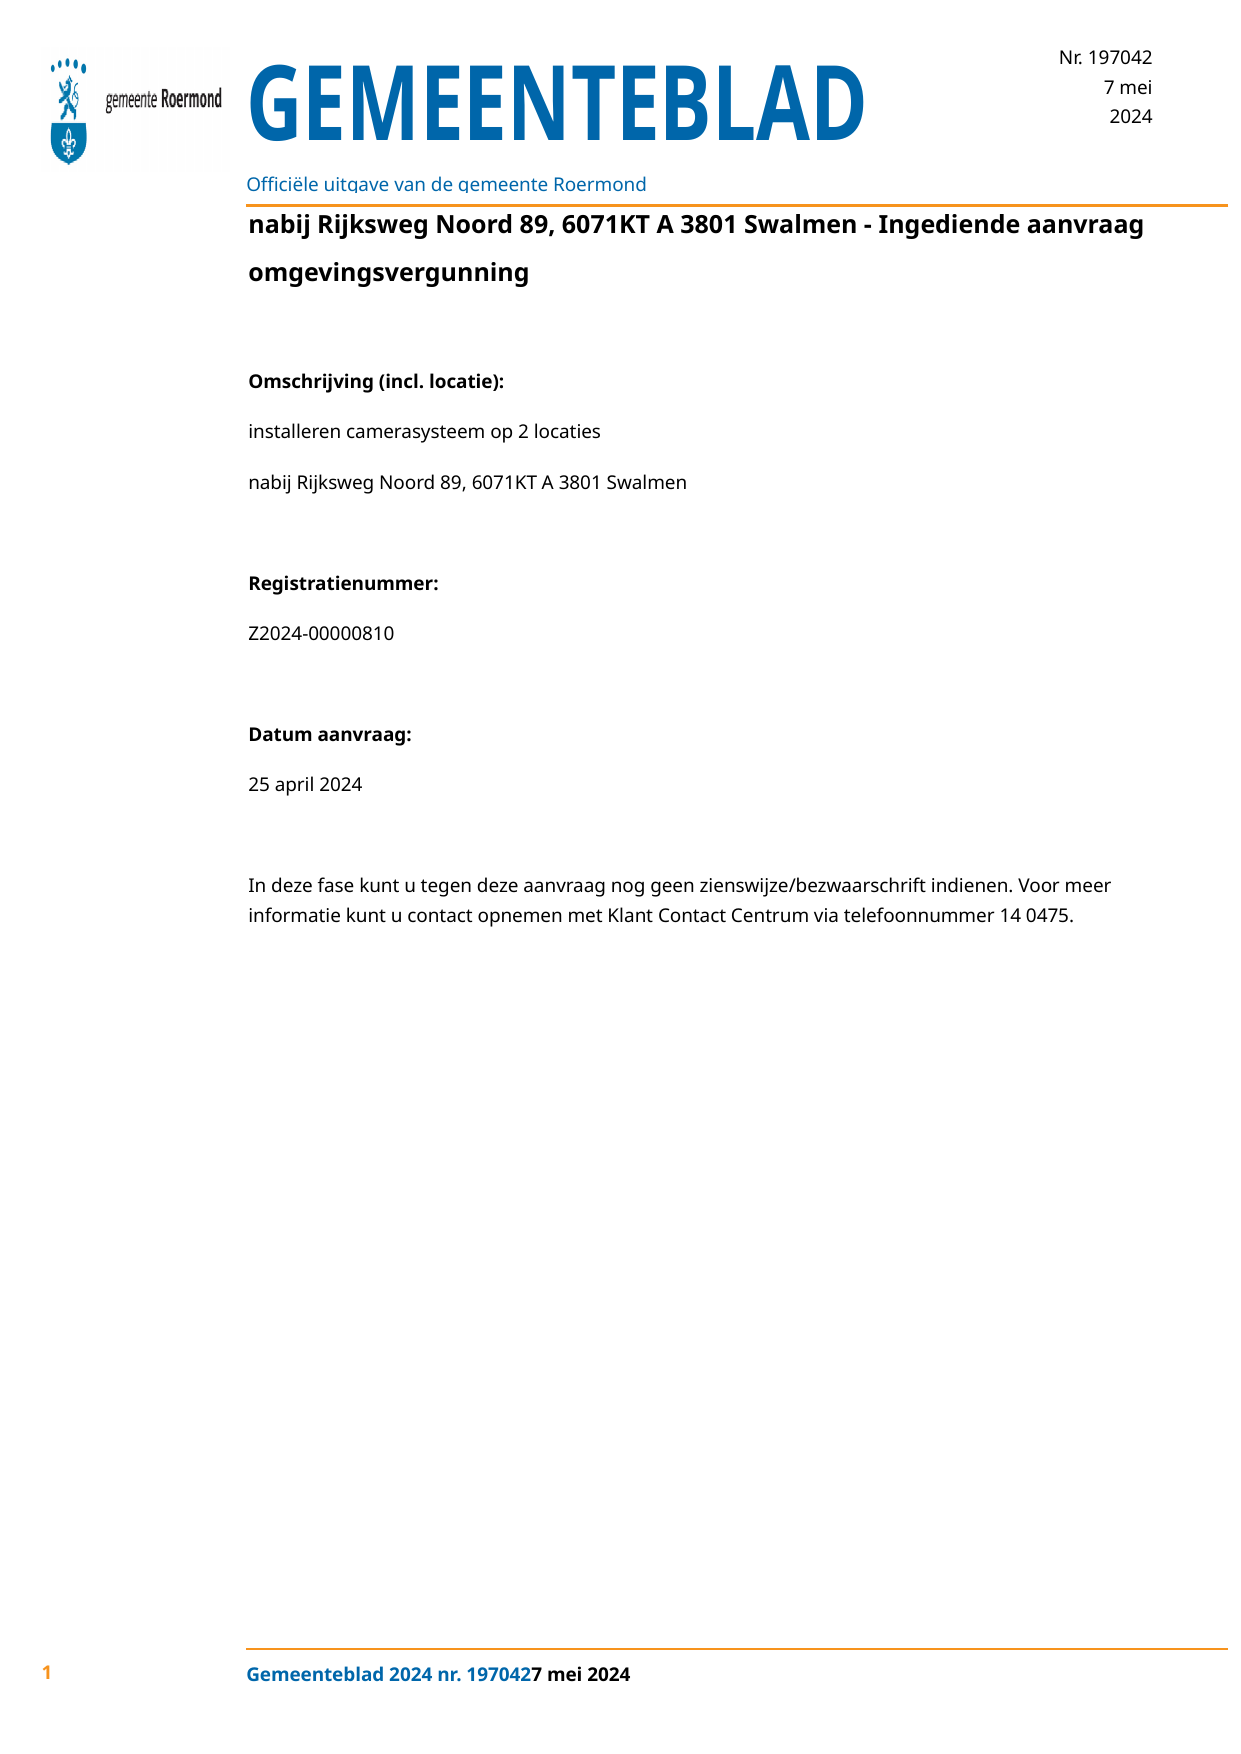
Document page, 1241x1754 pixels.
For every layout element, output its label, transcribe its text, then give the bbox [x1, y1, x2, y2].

text Registratienummer: [248, 570, 1152, 596]
text Z2024-00000810 [248, 620, 1152, 646]
text Datum aanvraag: [248, 721, 1152, 747]
picture [41, 47, 231, 172]
text installeren camerasysteem op 2 locaties [248, 419, 1152, 444]
text nabij Rijksweg Noord 89, 6071KT A 3801 Swalmen - Ingediende aanvraag omgevingsvergunning [248, 207, 1152, 288]
text In deze fase kunt u tegen deze aanvraag nog geen zienswijze/bezwaarschrift indienen. Voor meer informatie kunt u contact opnemen met Klant Contact Centrum via telefoonnummer 14 0475. [248, 872, 1152, 928]
text 25 april 2024 [248, 772, 1152, 797]
text nabij Rijksweg Noord 89, 6071KT A 3801 Swalmen [248, 469, 1152, 495]
text Omschrijving (incl. locatie): [248, 368, 1152, 394]
